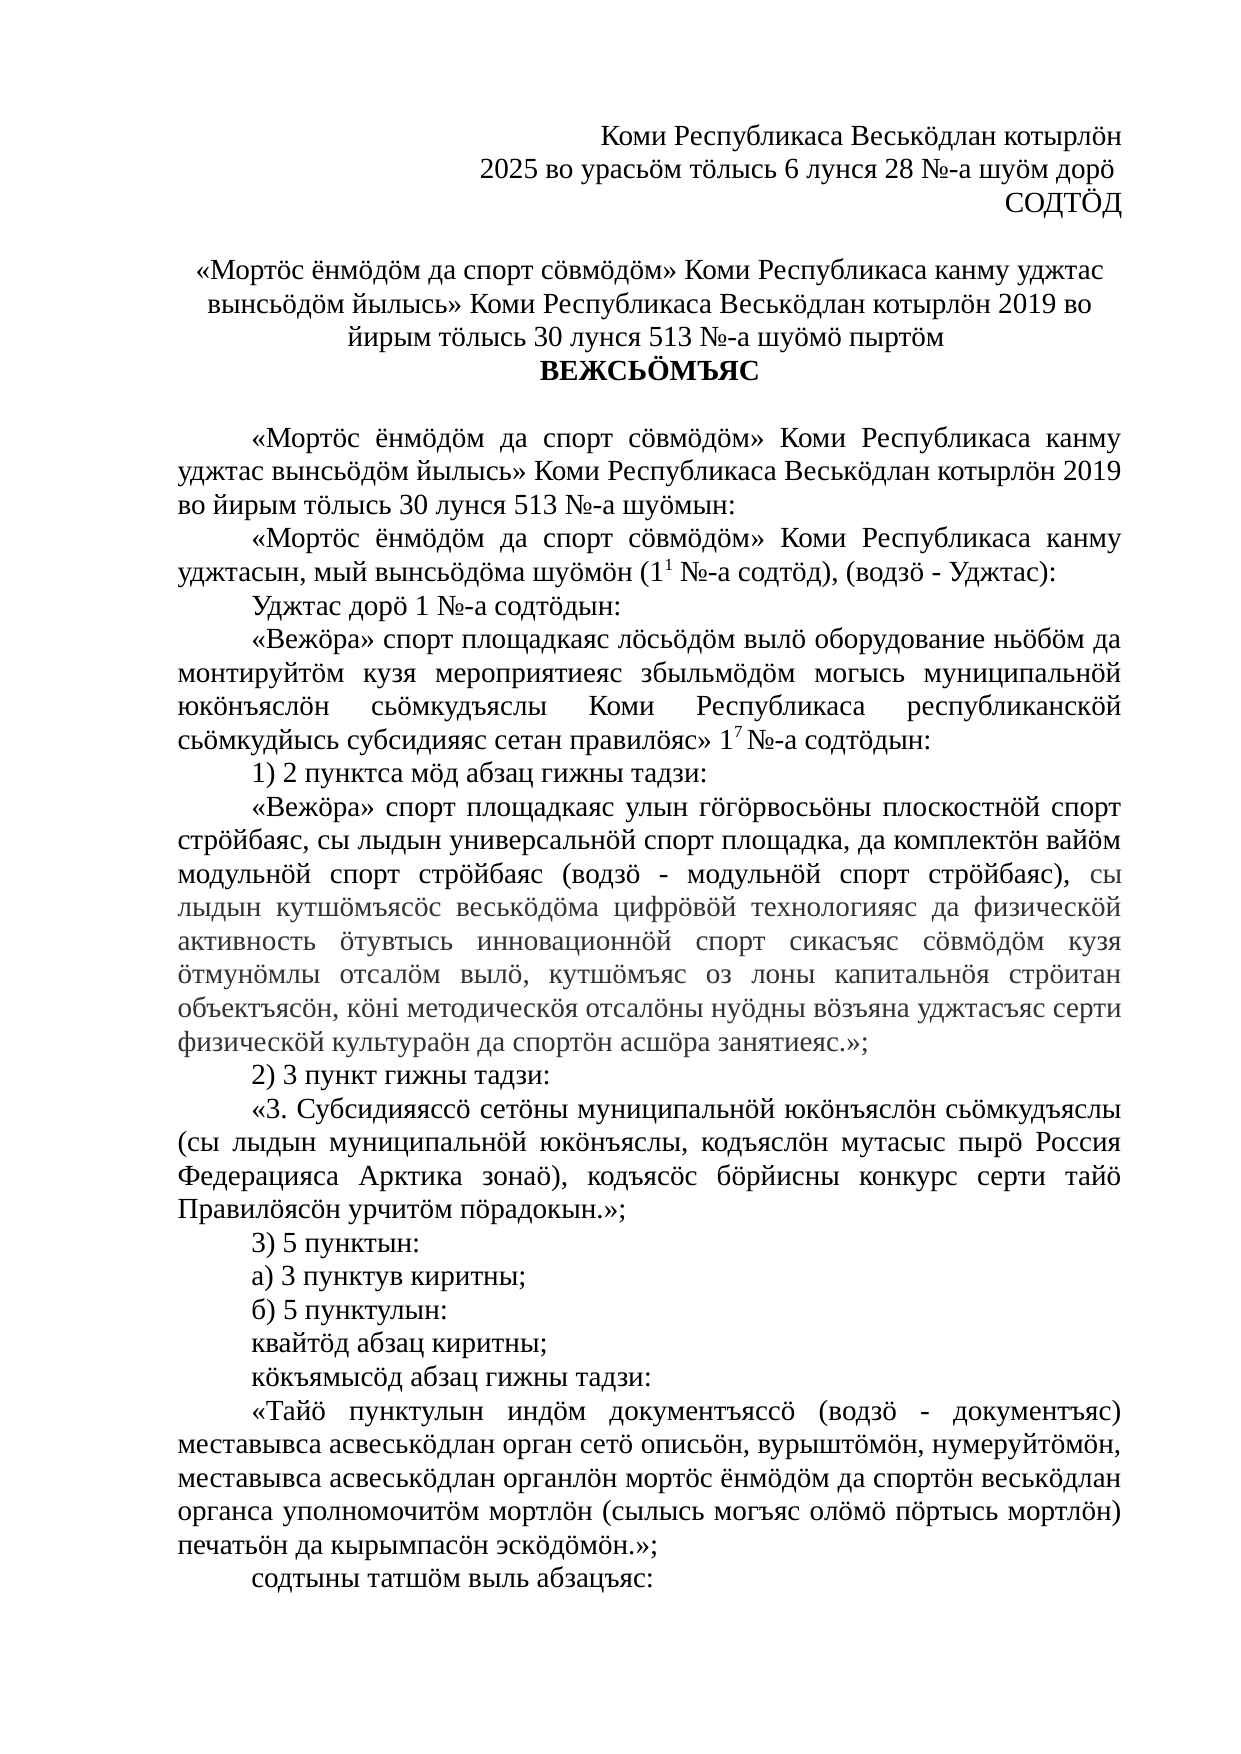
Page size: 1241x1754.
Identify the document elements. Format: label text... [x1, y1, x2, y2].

text Коми Республикаса Веськӧдлан котырлӧн [177, 118, 1122, 152]
subtitle «3. Субсидияяссӧ сетӧны муниципальнӧй юкӧнъяслӧн сьӧмкудъяслы (сы лыдын муниципальнӧй юкӧнъяслы, кодъяслӧн мутасыс пырӧ Россия Федерацияса Арктика зонаӧ), кодъясӧс бӧрйисны конкурс серти тайӧ Правилӧясӧн урчитӧм пӧрадокын.»; [177, 1091, 1122, 1225]
subtitle Уджтас дорӧ 1 №-а содтӧдын: [177, 588, 1122, 621]
text СОДТӦД [177, 185, 1122, 219]
subtitle 3) 5 пунктын: [177, 1225, 1122, 1258]
subtitle квайтӧд абзац киритны; [177, 1326, 1122, 1359]
subtitle «Мортӧс ёнмӧдӧм да спорт сӧвмӧдӧм» Коми Республикаса канму уджтасын, мый вынсьӧдӧма шуӧмӧн (11 №-а содтӧд), (водзӧ - Уджтас): [177, 521, 1122, 588]
subtitle б) 5 пунктулын: [177, 1292, 1122, 1326]
subtitle «Мортӧс ёнмӧдӧм да спорт сӧвмӧдӧм» Коми Республикаса канму уджтас вынсьӧдӧм йылысь» Коми Республикаса Веськӧдлан котырлӧн 2019 во йирым тӧлысь 30 лунся 513 №-а шуӧмын: [177, 420, 1122, 521]
subtitle «Тайӧ пунктулын индӧм документъяссӧ (водзӧ - документъяс) меставывса асвеськӧдлан орган сетӧ описьӧн, вурыштӧмӧн, нумеруйтӧмӧн, меставывса асвеськӧдлан органлӧн мортӧс ёнмӧдӧм да спортӧн веськӧдлан органса уполномочитӧм мортлӧн (сылысь могъяс олӧмӧ пӧртысь мортлӧн) печатьӧн да кырымпасӧн эскӧдӧмӧн.»; [177, 1393, 1122, 1560]
subtitle кӧкъямысӧд абзац гижны тадзи: [177, 1359, 1122, 1393]
subtitle «Вежӧра» спорт площадкаяс улын гӧгӧрвосьӧны плоскостнӧй спорт стрӧйбаяс, сы лыдын универсальнӧй спорт площадка, да комплектӧн вайӧм модульнӧй спорт стрӧйбаяс (водзӧ - модульнӧй спорт стрӧйбаяс), сы лыдын кутшӧмъясӧс веськӧдӧма цифрӧвӧй технологияяс да физическӧй активность ӧтувтысь инновационнӧй спорт сикасъяс сӧвмӧдӧм кузя ӧтмунӧмлы отсалӧм вылӧ, кутшӧмъяс оз лоны капитальнӧя стрӧитан объектъясӧн, кӧні методическӧя отсалӧны нуӧдны вӧзъяна уджтасъяс серти физическӧй культураӧн да спортӧн асшӧра занятиеяс.»; [177, 789, 1122, 1057]
subtitle «Вежӧра» спорт площадкаяс лӧсьӧдӧм вылӧ оборудование ньӧбӧм да монтируйтӧм кузя мероприятиеяс збыльмӧдӧм могысь муниципальнӧй юкӧнъяслӧн сьӧмкудъяслы Коми Республикаса республиканскӧй сьӧмкудйысь субсидияяс сетан правилӧяс» 17 №-а содтӧдын: [177, 621, 1122, 755]
title ВЕЖСЬӦМЪЯС [177, 353, 1122, 386]
text 2025 во урасьӧм тӧлысь 6 лунся 28 №-а шуӧм дорӧ [177, 152, 1122, 185]
subtitle 2) 3 пункт гижны тадзи: [177, 1057, 1122, 1091]
subtitle а) 3 пунктув киритны; [177, 1258, 1122, 1292]
text «Мортӧс ёнмӧдӧм да спорт сӧвмӧдӧм» Коми Республикаса канму уджтас вынсьӧдӧм йылысь» Коми Республикаса Веськӧдлан котырлӧн 2019 во йирым тӧлысь 30 лунся 513 №-а шуӧмӧ пыртӧм [177, 252, 1122, 353]
subtitle 1) 2 пунктса мӧд абзац гижны тадзи: [177, 755, 1122, 789]
subtitle содтыны татшӧм выль абзацъяс: [177, 1560, 1122, 1594]
